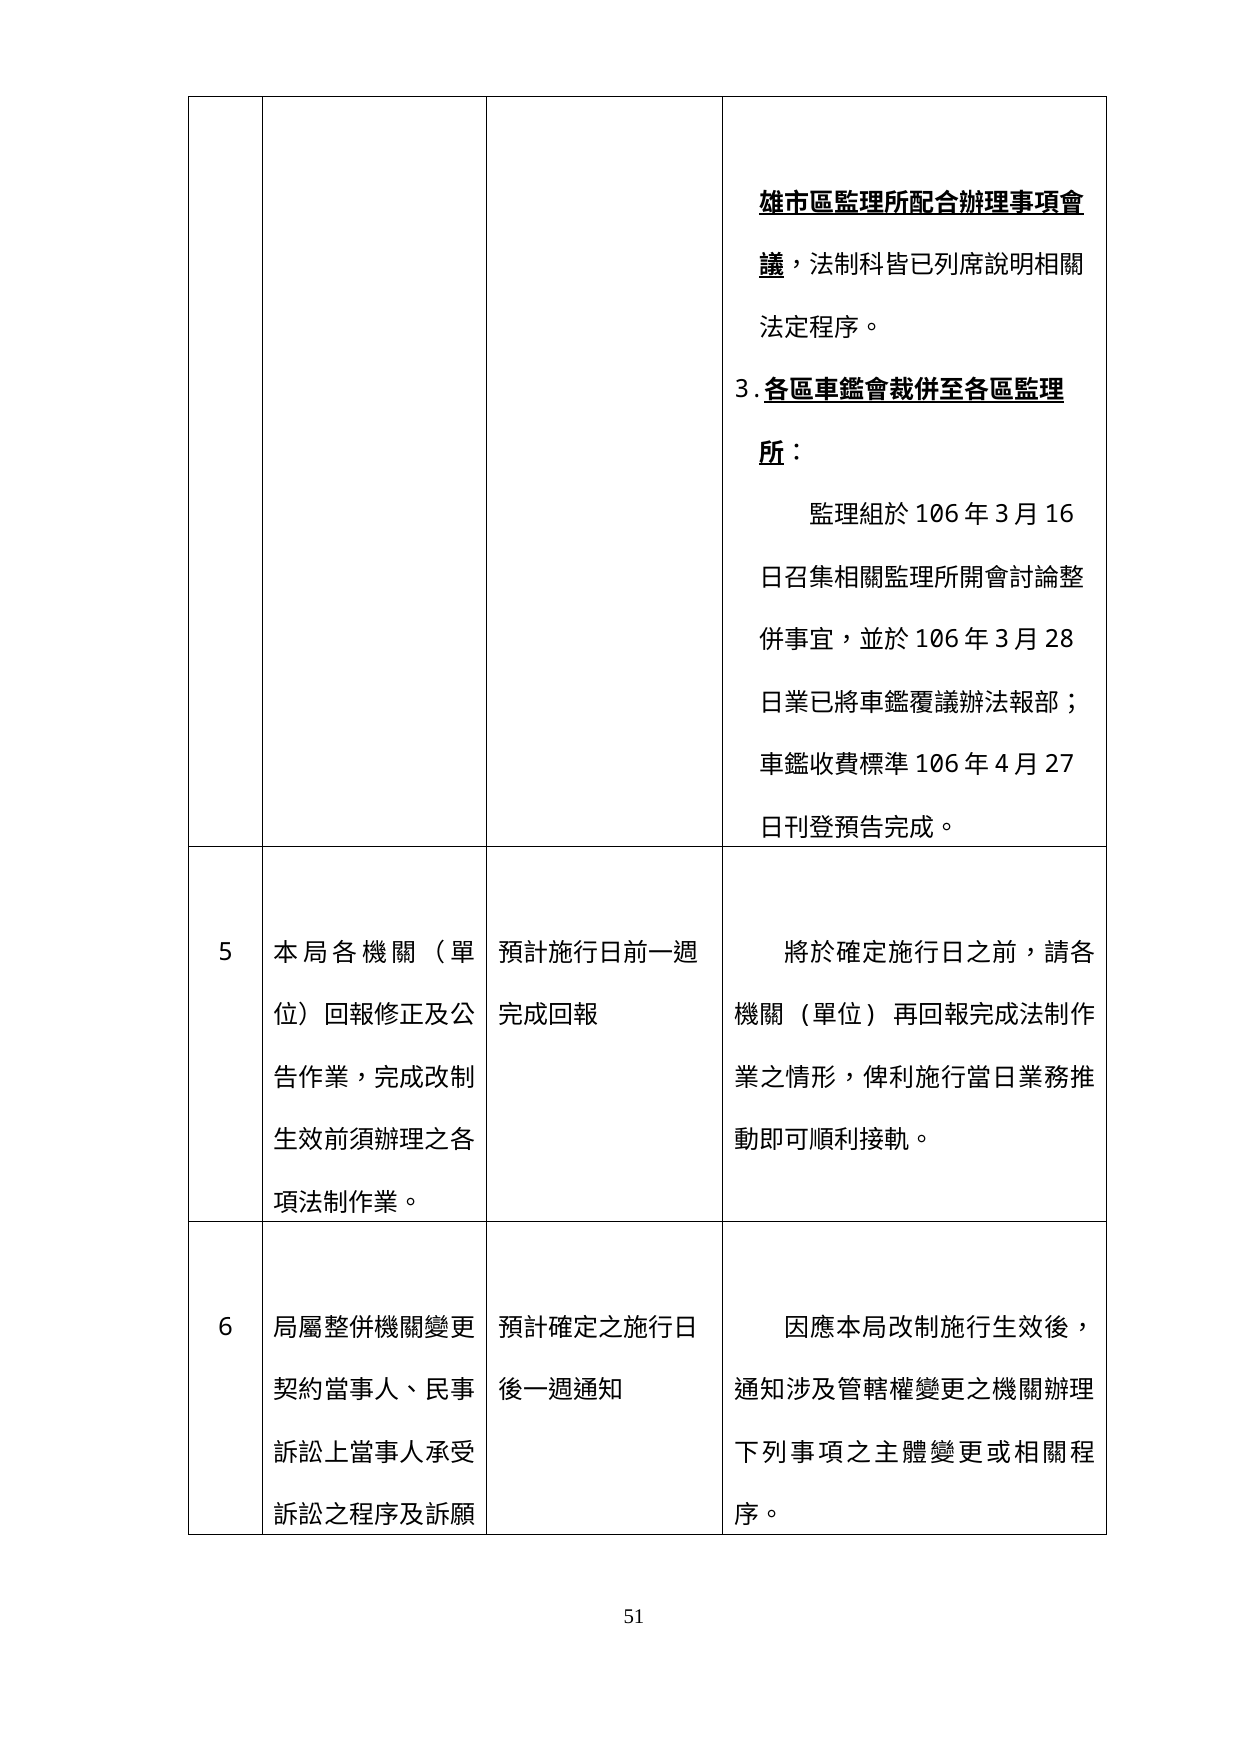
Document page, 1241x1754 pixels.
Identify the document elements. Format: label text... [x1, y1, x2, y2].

table_cell 因應本局改制施行生效後，通知涉及管轄權變更之機關辦理下列事項之主體變更或相關程序。 [723, 1222, 1106, 1534]
table_cell [189, 97, 262, 846]
table_cell 5 [189, 847, 262, 1221]
table_cell 將於確定施行日之前，請各機關 (單位) 再回報完成法制作業之情形，俾利施行當日業務推動即可順利接軌。 [723, 847, 1106, 1221]
table_cell 6 [189, 1222, 262, 1534]
table_cell 局屬整併機關變更契約當事人、民事訴訟上當事人承受訴訟之程序及訴願 [263, 1222, 486, 1534]
table_cell 預計確定之施行日後一週通知 [487, 1222, 722, 1534]
table_cell 預計施行日前一週完成回報 [487, 847, 722, 1221]
table_cell [263, 97, 486, 846]
table_cell 本局各機關（單位）回報修正及公告作業，完成改制生效前須辦理之各項法制作業。 [263, 847, 486, 1221]
table_cell 雄市區監理所配合辦理事項會議，法制科皆已列席說明相關法定程序。 3.各區車鑑會裁併至各區監理所： 監理組於106年3月16日召集相關監理所開會討論整併事宜，並於106年3月28日業已將車鑑覆議辦法報部；車鑑收費標準106年4月27日刊登預告完成。 [723, 97, 1106, 846]
table_cell [487, 97, 722, 846]
